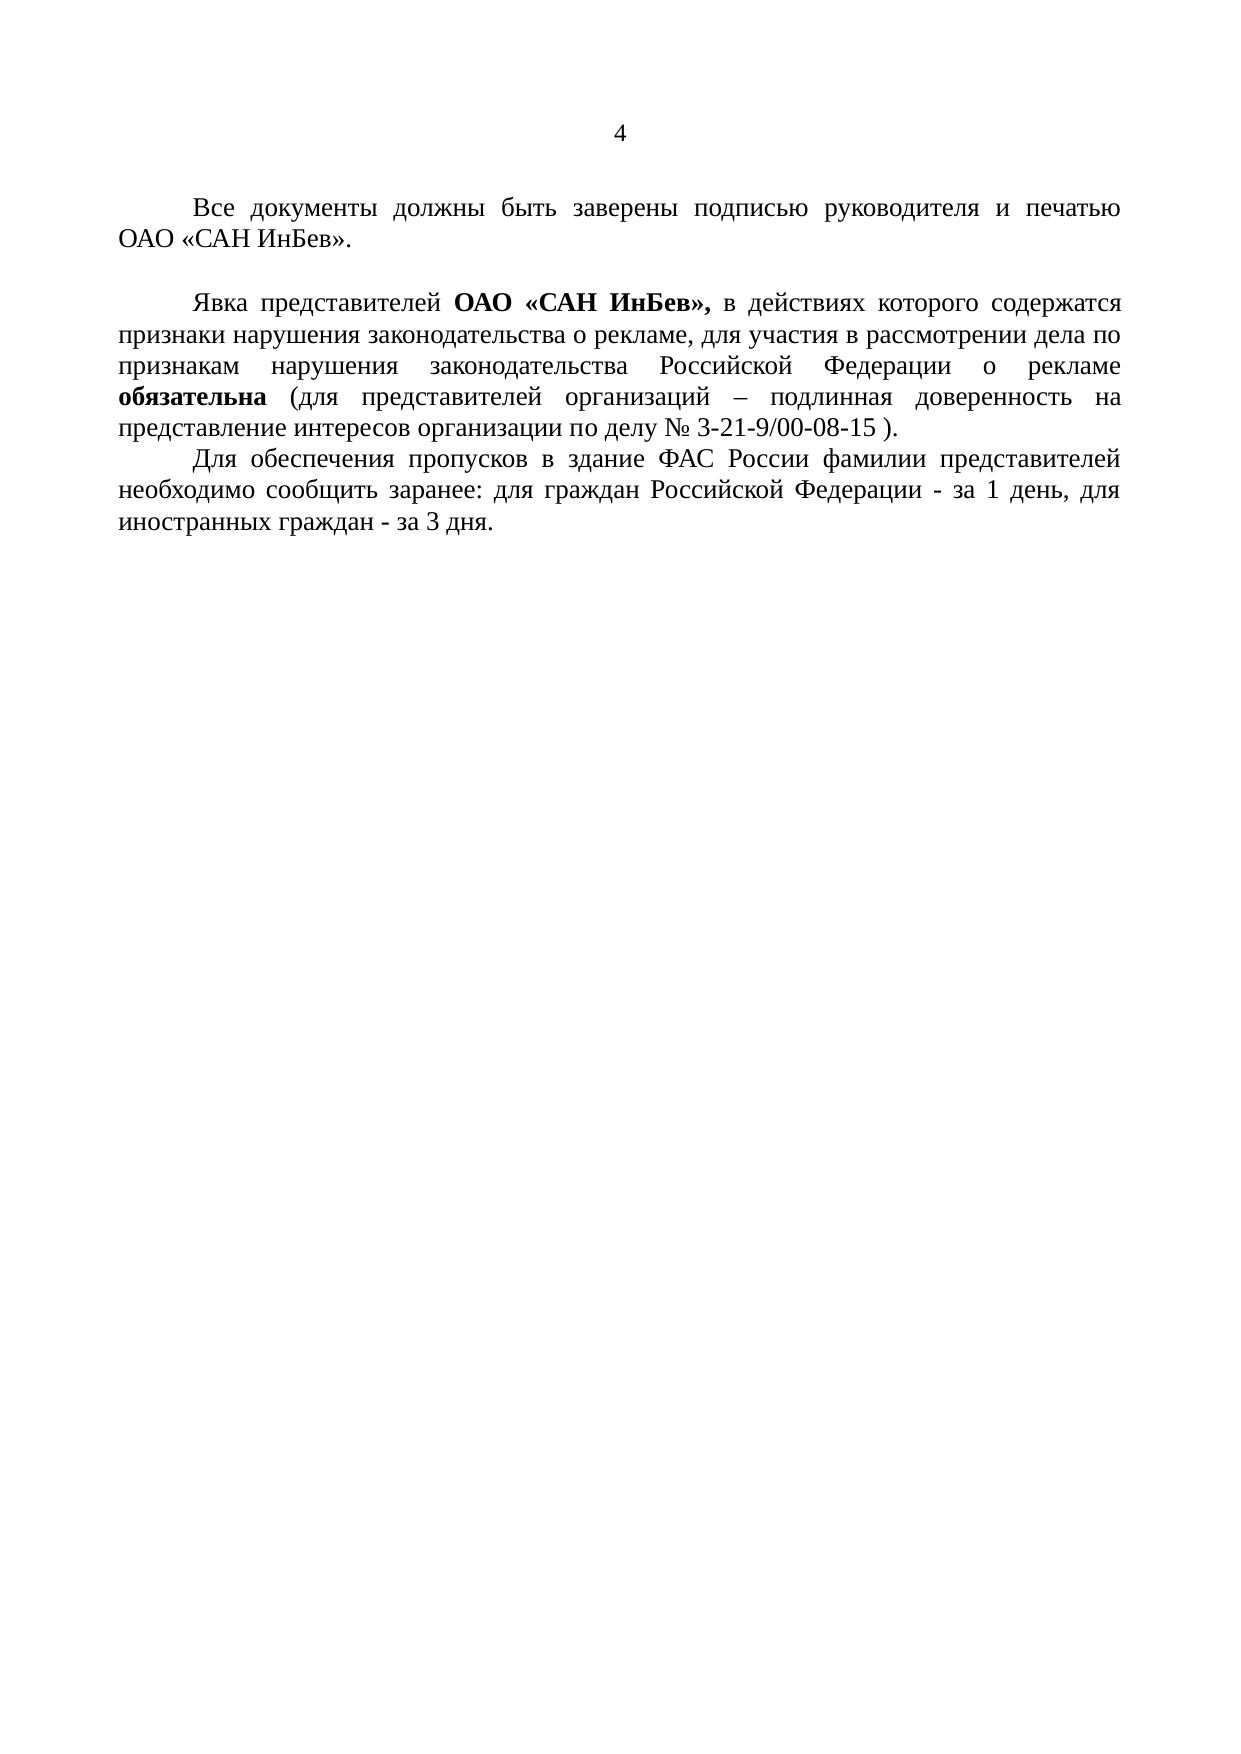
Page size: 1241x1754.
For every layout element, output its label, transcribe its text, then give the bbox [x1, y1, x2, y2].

text Все документы должны быть заверены подписью руководителя и печатью ОАО «САН ИнБев». [118, 191, 1122, 253]
text Для обеспечения пропусков в здание ФАС России фамилии представителей необходимо сообщить заранее: для граждан Российской Федерации - за 1 день, для иностранных граждан - за 3 дня. [118, 442, 1122, 536]
text Явка представителей ОАО «САН ИнБев», в действиях которого содержатся признаки нарушения законодательства о рекламе, для участия в рассмотрении дела по признакам нарушения законодательства Российской Федерации о рекламе обязательна (для представителей организаций – подлинная доверенность на представление интересов организации по делу № 3‑21-9/00-08-15 ). [118, 287, 1122, 442]
